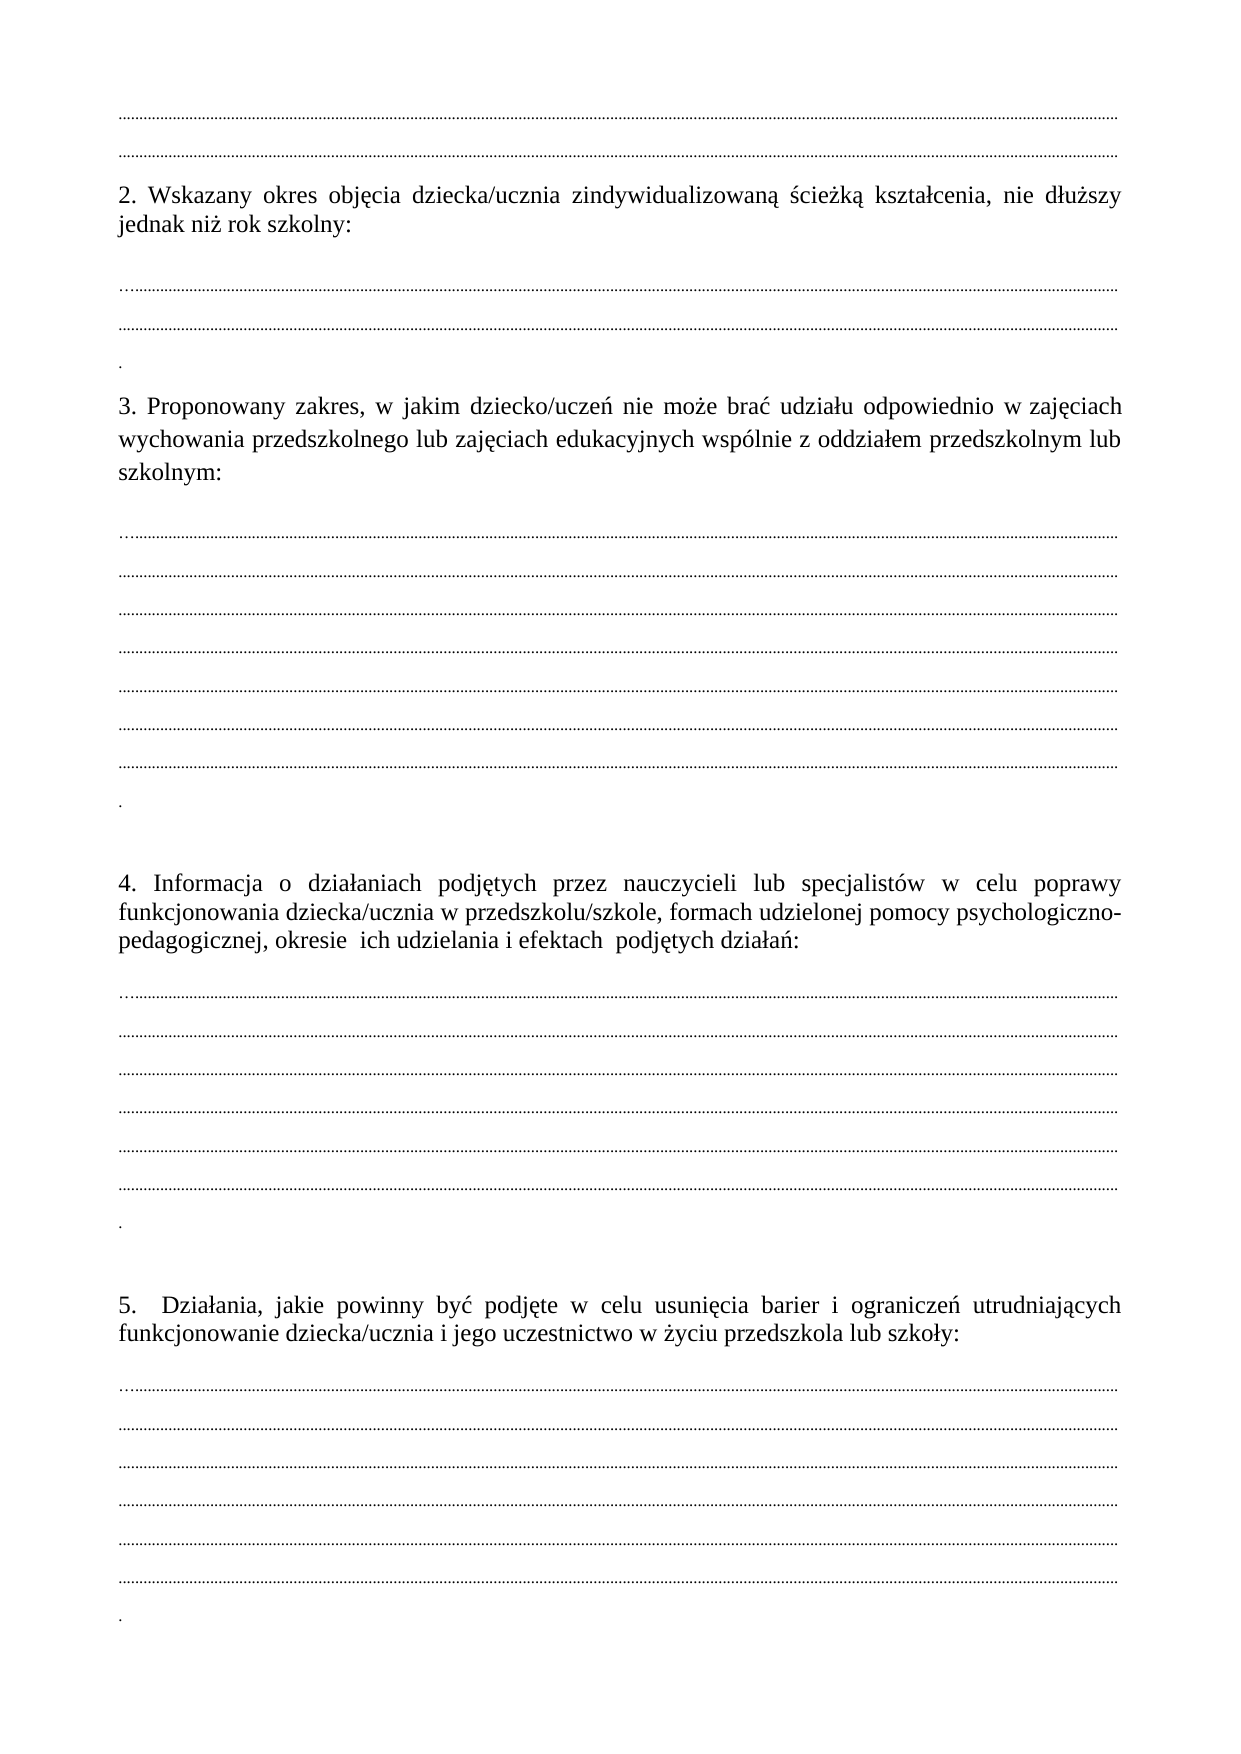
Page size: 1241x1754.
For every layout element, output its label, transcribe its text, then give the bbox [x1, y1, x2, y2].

text 5. Działania, jakie powinny być podjęte w celu usunięcia barier i ograniczeń utrudniających funkcjonowanie dziecka/ucznia i jego uczestnictwo w życiu przedszkola lub szkoły: [118, 1290, 1122, 1347]
text 3. Proponowany zakres, w jakim dziecko/uczeń nie może brać udziału odpowiednio w zajęciach wychowania przedszkolnego lub zajęciach edukacyjnych wspólnie z oddziałem przedszkolnym lub szkolnym: [118, 391, 1122, 486]
text 4. Informacja o działaniach podjętych przez nauczycieli lub specjalistów w celu poprawy funkcjonowania dziecka/ucznia w przedszkolu/szkole, formach udzielonej pomocy psychologiczno-pedagogicznej, okresie ich udzielania i efektach podjętych działań: [118, 868, 1122, 954]
text …............................................................................................................................................................................................................................................................................................................................................................................................................................................................................................................................................................................................................................................................................................................................................................................................................................................................................................................................................................................................................................................................................................................................................................................................................................................................................................................................................................................................................................................................................................. [118, 983, 1122, 1232]
text …............................................................................................................................................................................................................................................................................................................................................................................................................................................................................................................................................................................................................................................................................................................................................................................................................................................................................................................................................................................................................................................................................................................................................................................................................................................................................................................................................................................................................................................................................................................................................................................................................................................................................................................................................. [118, 523, 1122, 811]
text ................................................................................................................................................................................................................................................................................................................................................................................................................................................................................................ [118, 103, 1122, 161]
text …............................................................................................................................................................................................................................................................................................................................................................................................................................................................................................. [118, 276, 1122, 372]
text 2. Wskazany okres objęcia dziecka/ucznia zindywidualizowaną ścieżką kształcenia, nie dłuższy jednak niż rok szkolny: [118, 180, 1122, 238]
text …............................................................................................................................................................................................................................................................................................................................................................................................................................................................................................................................................................................................................................................................................................................................................................................................................................................................................................................................................................................................................................................................................................................................................................................................................................................................................................................................................................................................................................................................................................. [118, 1376, 1122, 1625]
